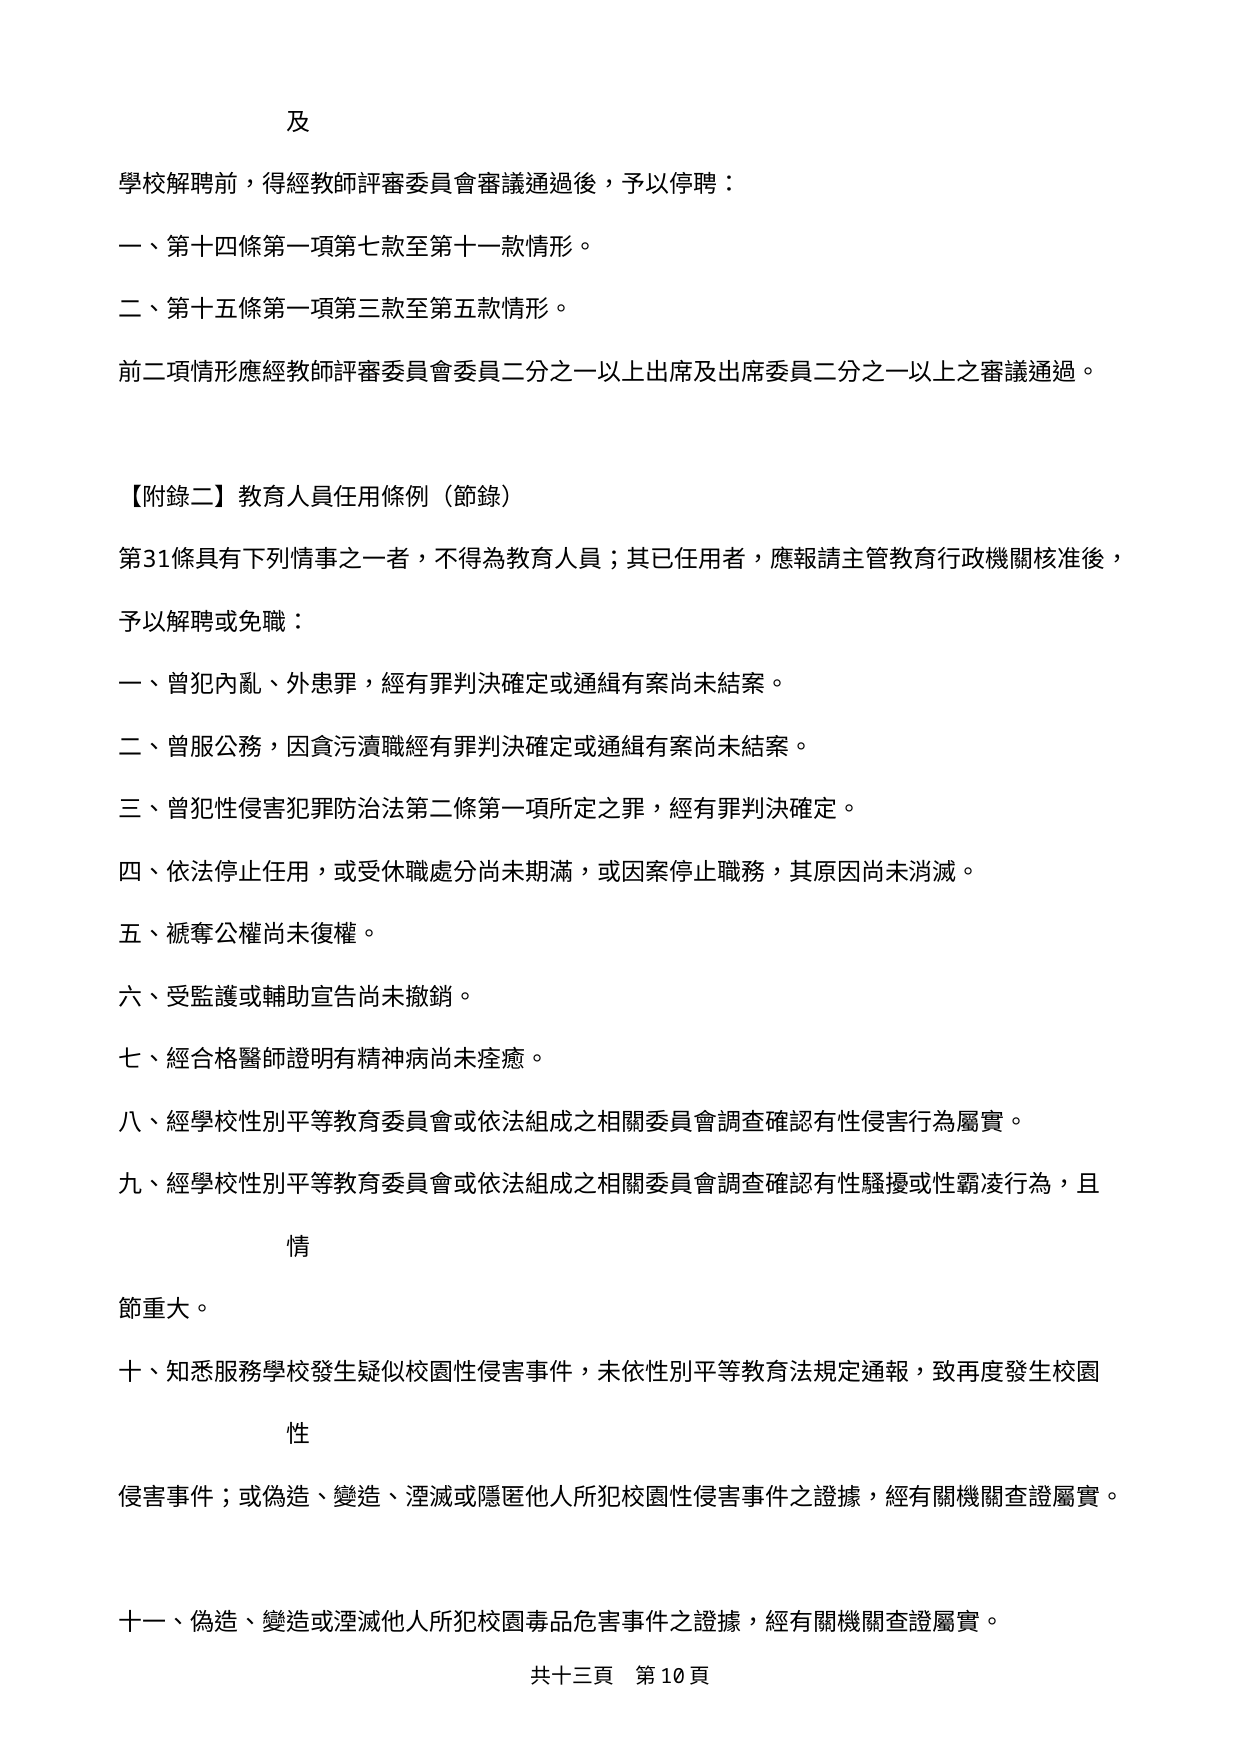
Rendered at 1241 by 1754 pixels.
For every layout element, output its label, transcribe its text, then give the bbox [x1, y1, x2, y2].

text 五、褫奪公權尚未復權。 [118, 891, 1122, 953]
text 二、曾服公務，因貪污瀆職經有罪判決確定或通緝有案尚未結案。 [118, 703, 1122, 766]
text 七、經合格醫師證明有精神病尚未痊癒。 [118, 1016, 1122, 1078]
text 一、第十四條第一項第七款至第十一款情形。 [118, 203, 1122, 266]
text 予以解聘或免職： [118, 578, 1122, 641]
text 九、經學校性別平等教育委員會或依法組成之相關委員會調查確認有性騷擾或性霸凌行為，且情 [118, 1141, 1122, 1266]
text 第31條具有下列情事之一者，不得為教育人員；其已任用者，應報請主管教育行政機關核准後， [118, 516, 1122, 578]
text 三、曾犯性侵害犯罪防治法第二條第一項所定之罪，經有罪判決確定。 [118, 766, 1122, 828]
text 八、經學校性別平等教育委員會或依法組成之相關委員會調查確認有性侵害行為屬實。 [118, 1078, 1122, 1141]
text 一、曾犯內亂、外患罪，經有罪判決確定或通緝有案尚未結案。 [118, 641, 1122, 703]
text 四、依法停止任用，或受休職處分尚未期滿，或因案停止職務，其原因尚未消滅。 [118, 828, 1122, 891]
text 學校解聘前，得經教師評審委員會審議通過後，予以停聘： [118, 141, 1122, 203]
text 六、受監護或輔助宣告尚未撤銷。 [118, 953, 1122, 1016]
text 十、知悉服務學校發生疑似校園性侵害事件，未依性別平等教育法規定通報，致再度發生校園性 [118, 1328, 1122, 1453]
text 十一、偽造、變造或湮滅他人所犯校園毒品危害事件之證據，經有關機關查證屬實。 [118, 1578, 1122, 1641]
text 二、第十五條第一項第三款至第五款情形。 [118, 266, 1122, 328]
text 節重大。 [118, 1266, 1122, 1328]
text 及 [118, 78, 1122, 141]
text 侵害事件；或偽造、變造、湮滅或隱匿他人所犯校園性侵害事件之證據，經有關機關查證屬實。 [118, 1453, 1122, 1578]
text 【附錄二】教育人員任用條例（節錄） [118, 453, 1122, 516]
text 前二項情形應經教師評審委員會委員二分之一以上出席及出席委員二分之一以上之審議通過。 [118, 328, 1122, 391]
